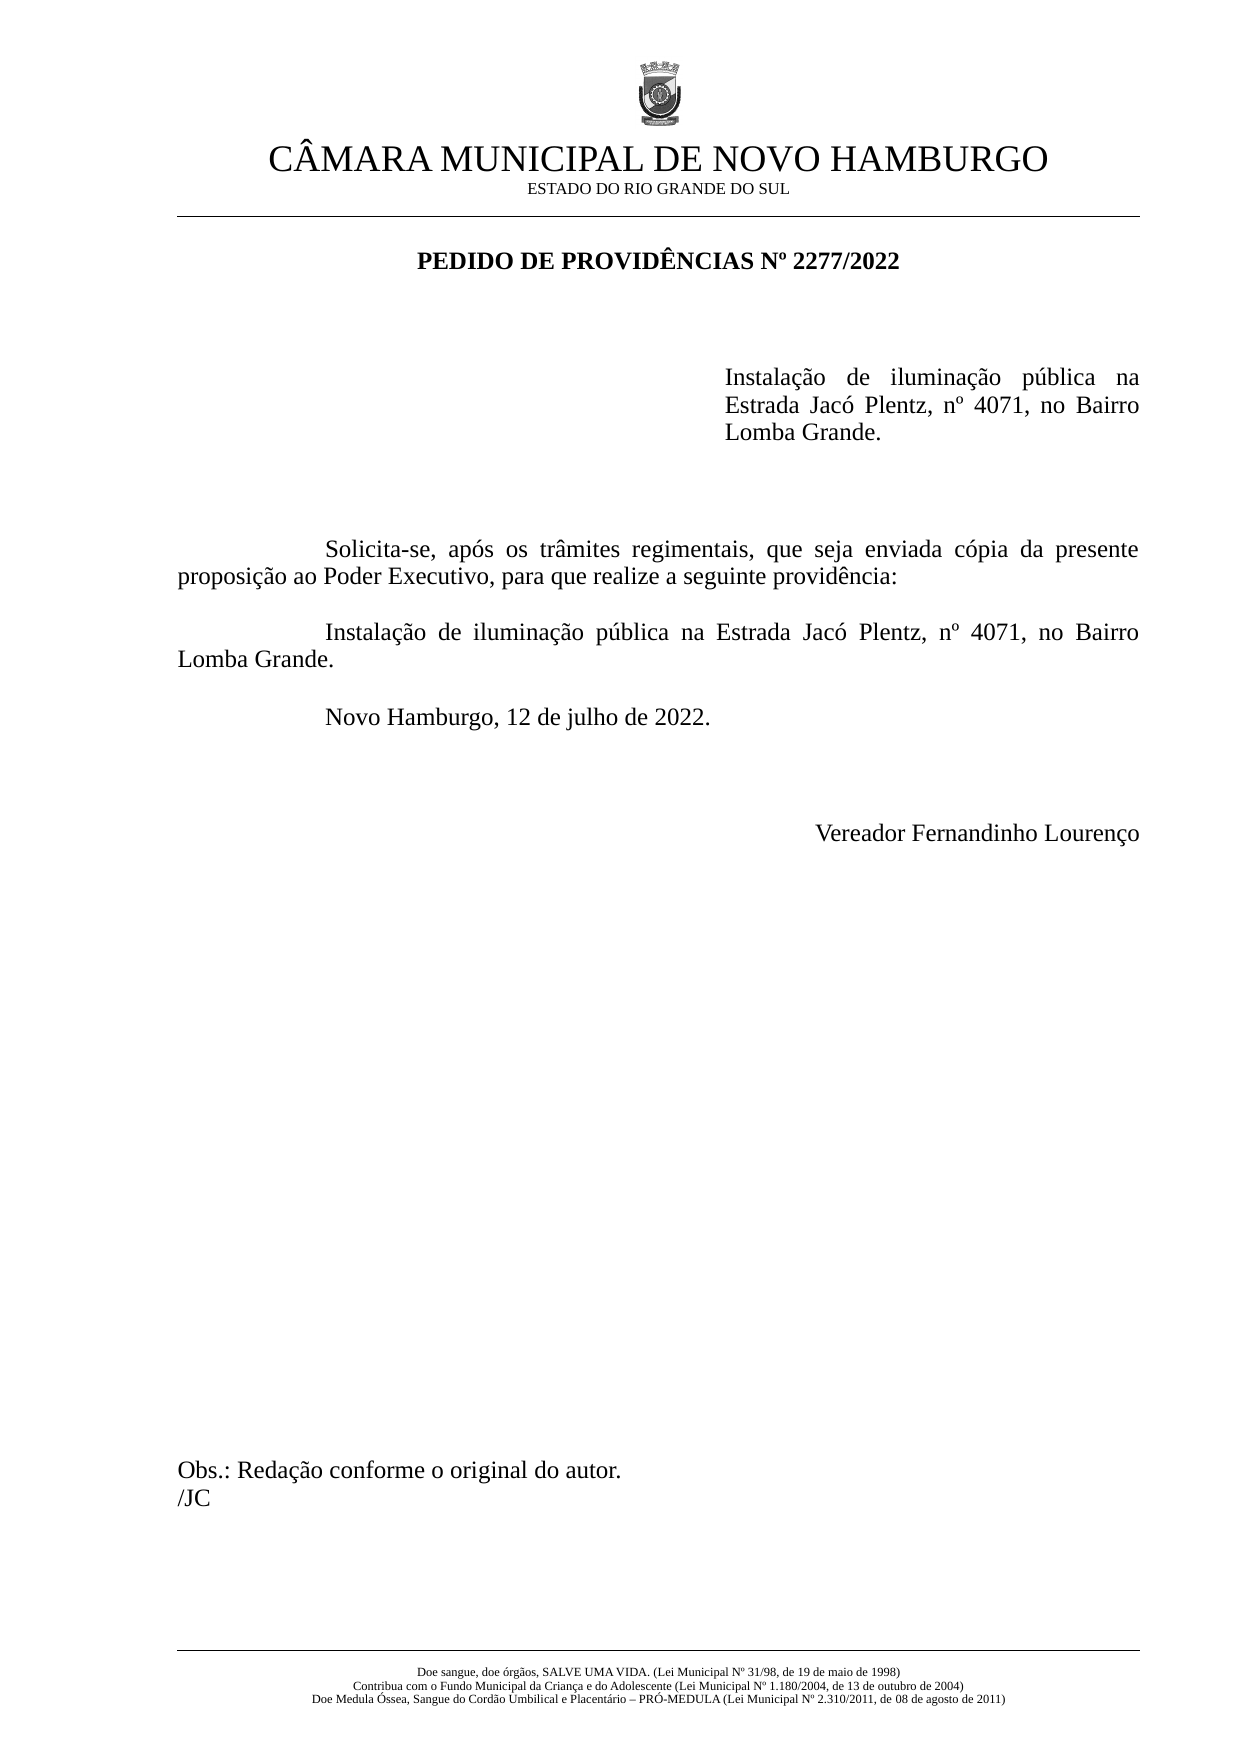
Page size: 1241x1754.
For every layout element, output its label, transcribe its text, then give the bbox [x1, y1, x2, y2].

list Instalação de iluminação pública na Estrada Jacó Plentz, nº 4071, no Bairro Lomba Grande. [177, 618, 1140, 673]
text /JC [177, 1484, 1140, 1512]
text PEDIDO DE PROVIDÊNCIAS Nº 2277/2022 [177, 247, 1140, 274]
list Instalação de iluminação pública na Estrada Jacó Plentz, nº 4071, no Bairro Lomba Grande. [687, 363, 1140, 446]
text Obs.: Redação conforme o original do autor. [177, 1456, 1140, 1484]
text Solicita-se, após os trâmites regimentais, que seja enviada cópia da presente proposição ao Poder Executivo, para que realize a seguinte providência: [177, 535, 1140, 590]
text Vereador Fernandinho Lourenço [649, 819, 1140, 847]
text Novo Hamburgo, 12 de julho de 2022. [177, 703, 1140, 730]
